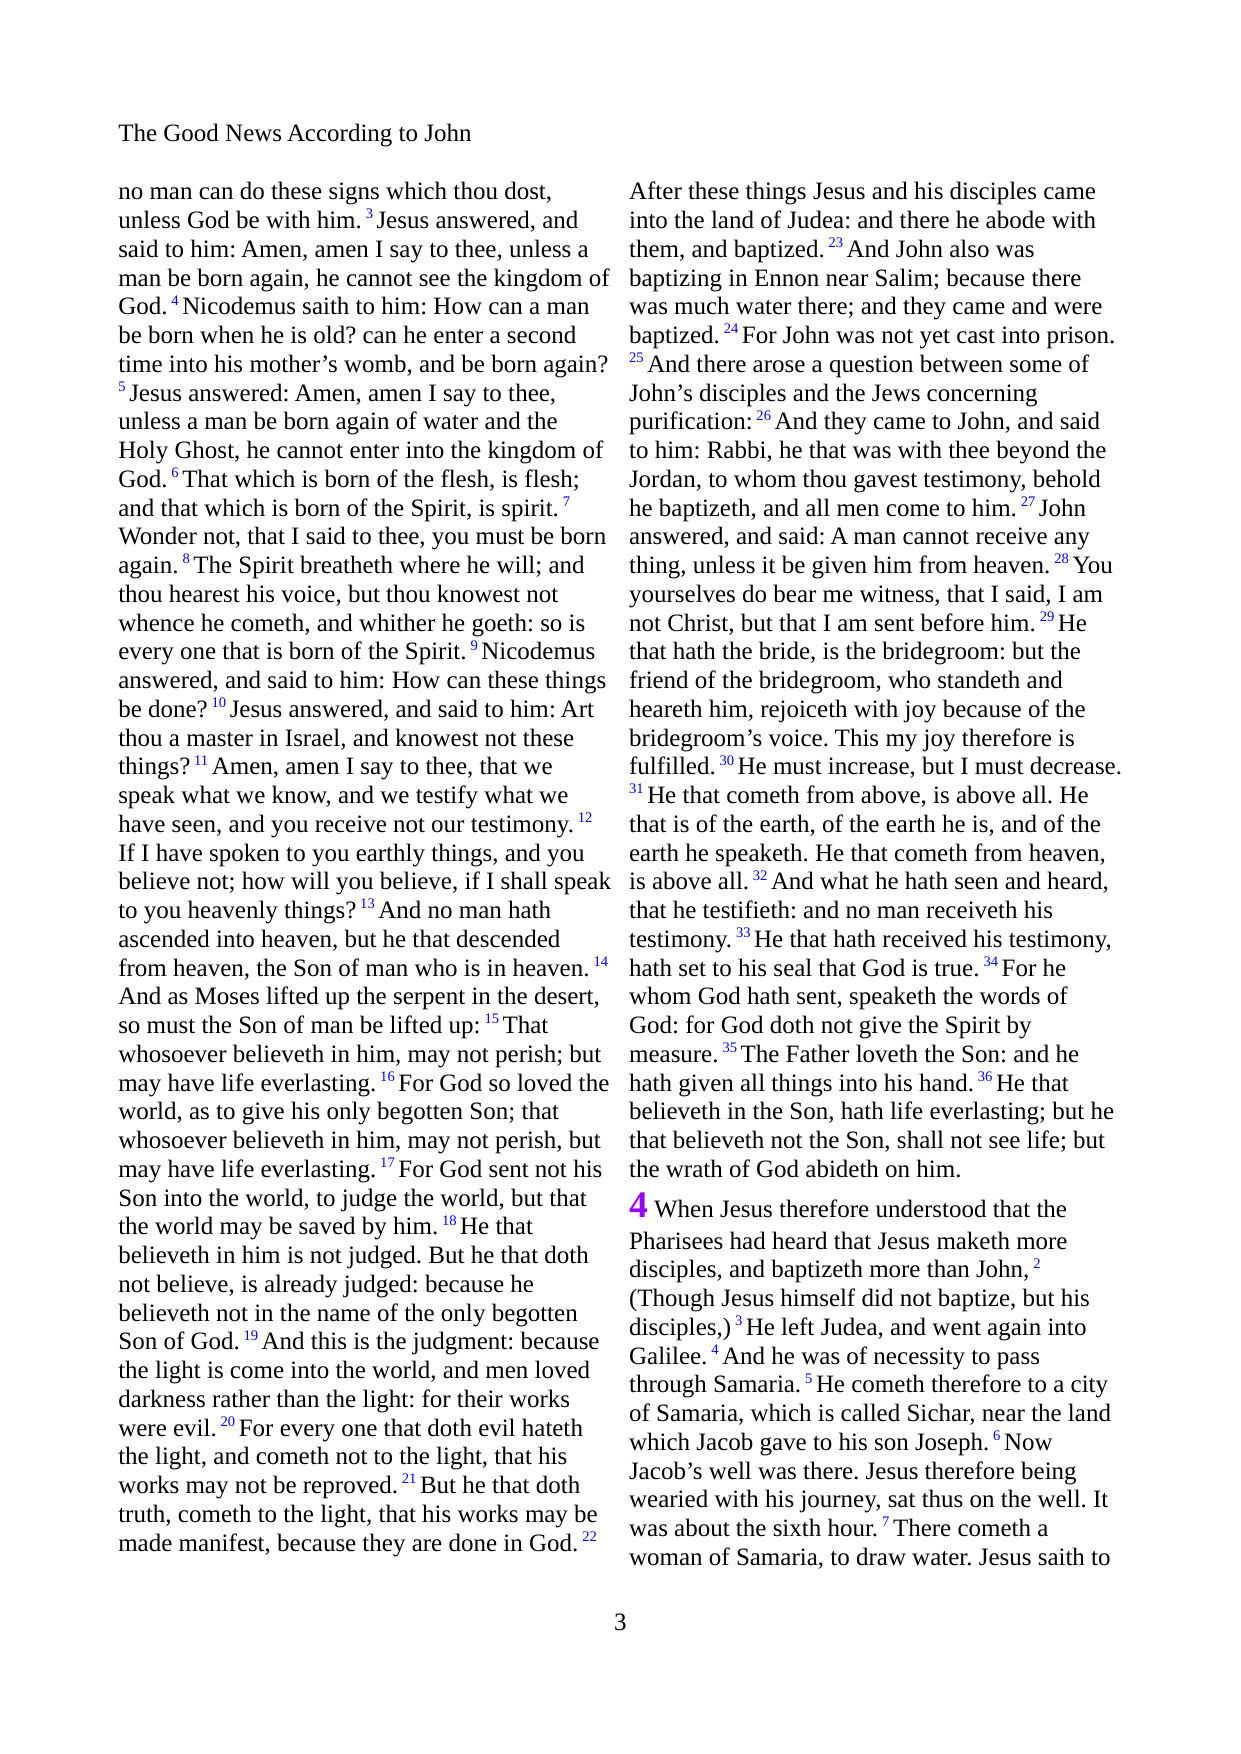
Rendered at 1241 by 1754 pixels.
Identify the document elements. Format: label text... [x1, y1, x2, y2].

text no man can do these signs which thou dost, unless God be with him. 3 Jesus answered, and said to him: Amen, amen I say to thee, unless a man be born again, he cannot see the kingdom of God. 4 Nicodemus saith to him: How can a man be born when he is old? can he enter a second time into his mother’s womb, and be born again? 5 Jesus answered: Amen, amen I say to thee, unless a man be born again of water and the Holy Ghost, he cannot enter into the kingdom of God. 6 That which is born of the flesh, is flesh; and that which is born of the Spirit, is spirit. 7 Wonder not, that I said to thee, you must be born again. 8 The Spirit breatheth where he will; and thou hearest his voice, but thou knowest not whence he cometh, and whither he goeth: so is every one that is born of the Spirit. 9 Nicodemus answered, and said to him: How can these things be done? 10 Jesus answered, and said to him: Art thou a master in Israel, and knowest not these things? 11 Amen, amen I say to thee, that we speak what we know, and we testify what we have seen, and you receive not our testimony. 12 If I have spoken to you earthly things, and you believe not; how will you believe, if I shall speak to you heavenly things? 13 And no man hath ascended into heaven, but he that descended from heaven, the Son of man who is in heaven. 14 And as Moses lifted up the serpent in the desert, so must the Son of man be lifted up: 15 That whosoever believeth in him, may not perish; but may have life everlasting. 16 For God so loved the world, as to give his only begotten Son; that whosoever believeth in him, may not perish, but may have life everlasting. 17 For God sent not his Son into the world, to judge the world, but that the world may be saved by him. 18 He that believeth in him is not judged. But he that doth not believe, is already judged: because he believeth not in the name of the only begotten Son of God. 19 And this is the judgment: because the light is come into the world, and men loved darkness rather than the light: for their works were evil. 20 For every one that doth evil hateth the light, and cometh not to the light, that his works may not be reproved. 21 But he that doth truth, cometh to the light, that his works may be made manifest, because they are done in God. 22 [118, 176, 611, 1556]
text 4 When Jesus therefore understood that the Pharisees had heard that Jesus maketh more disciples, and baptizeth more than John, 2 (Though Jesus himself did not baptize, but his disciples,) 3 He left Judea, and went again into Galilee. 4 And he was of necessity to pass through Samaria. 5 He cometh therefore to a city of Samaria, which is called Sichar, near the land which Jacob gave to his son Joseph. 6 Now Jacob’s well was there. Jesus therefore being wearied with his journey, sat thus on the well. It was about the sixth hour. 7 There cometh a woman of Samaria, to draw water. Jesus saith to [629, 1183, 1122, 1571]
text After these things Jesus and his disciples came into the land of Judea: and there he abode with them, and baptized. 23 And John also was baptizing in Ennon near Salim; because there was much water there; and they came and were baptized. 24 For John was not yet cast into prison. 25 And there arose a question between some of John’s disciples and the Jews concerning purification: 26 And they came to John, and said to him: Rabbi, he that was with thee beyond the Jordan, to whom thou gavest testimony, behold he baptizeth, and all men come to him. 27 John answered, and said: A man cannot receive any thing, unless it be given him from heaven. 28 You yourselves do bear me witness, that I said, I am not Christ, but that I am sent before him. 29 He that hath the bride, is the bridegroom: but the friend of the bridegroom, who standeth and heareth him, rejoiceth with joy because of the bridegroom’s voice. This my joy therefore is fulfilled. 30 He must increase, but I must decrease. 31 He that cometh from above, is above all. He that is of the earth, of the earth he is, and of the earth he speaketh. He that cometh from heaven, is above all. 32 And what he hath seen and heard, that he testifieth: and no man receiveth his testimony. 33 He that hath received his testimony, hath set to his seal that God is true. 34 For he whom God hath sent, speaketh the words of God: for God doth not give the Spirit by measure. 35 The Father loveth the Son: and he hath given all things into his hand. 36 He that believeth in the Son, hath life everlasting; but he that believeth not the Son, shall not see life; but the wrath of God abideth on him. [629, 176, 1122, 1183]
